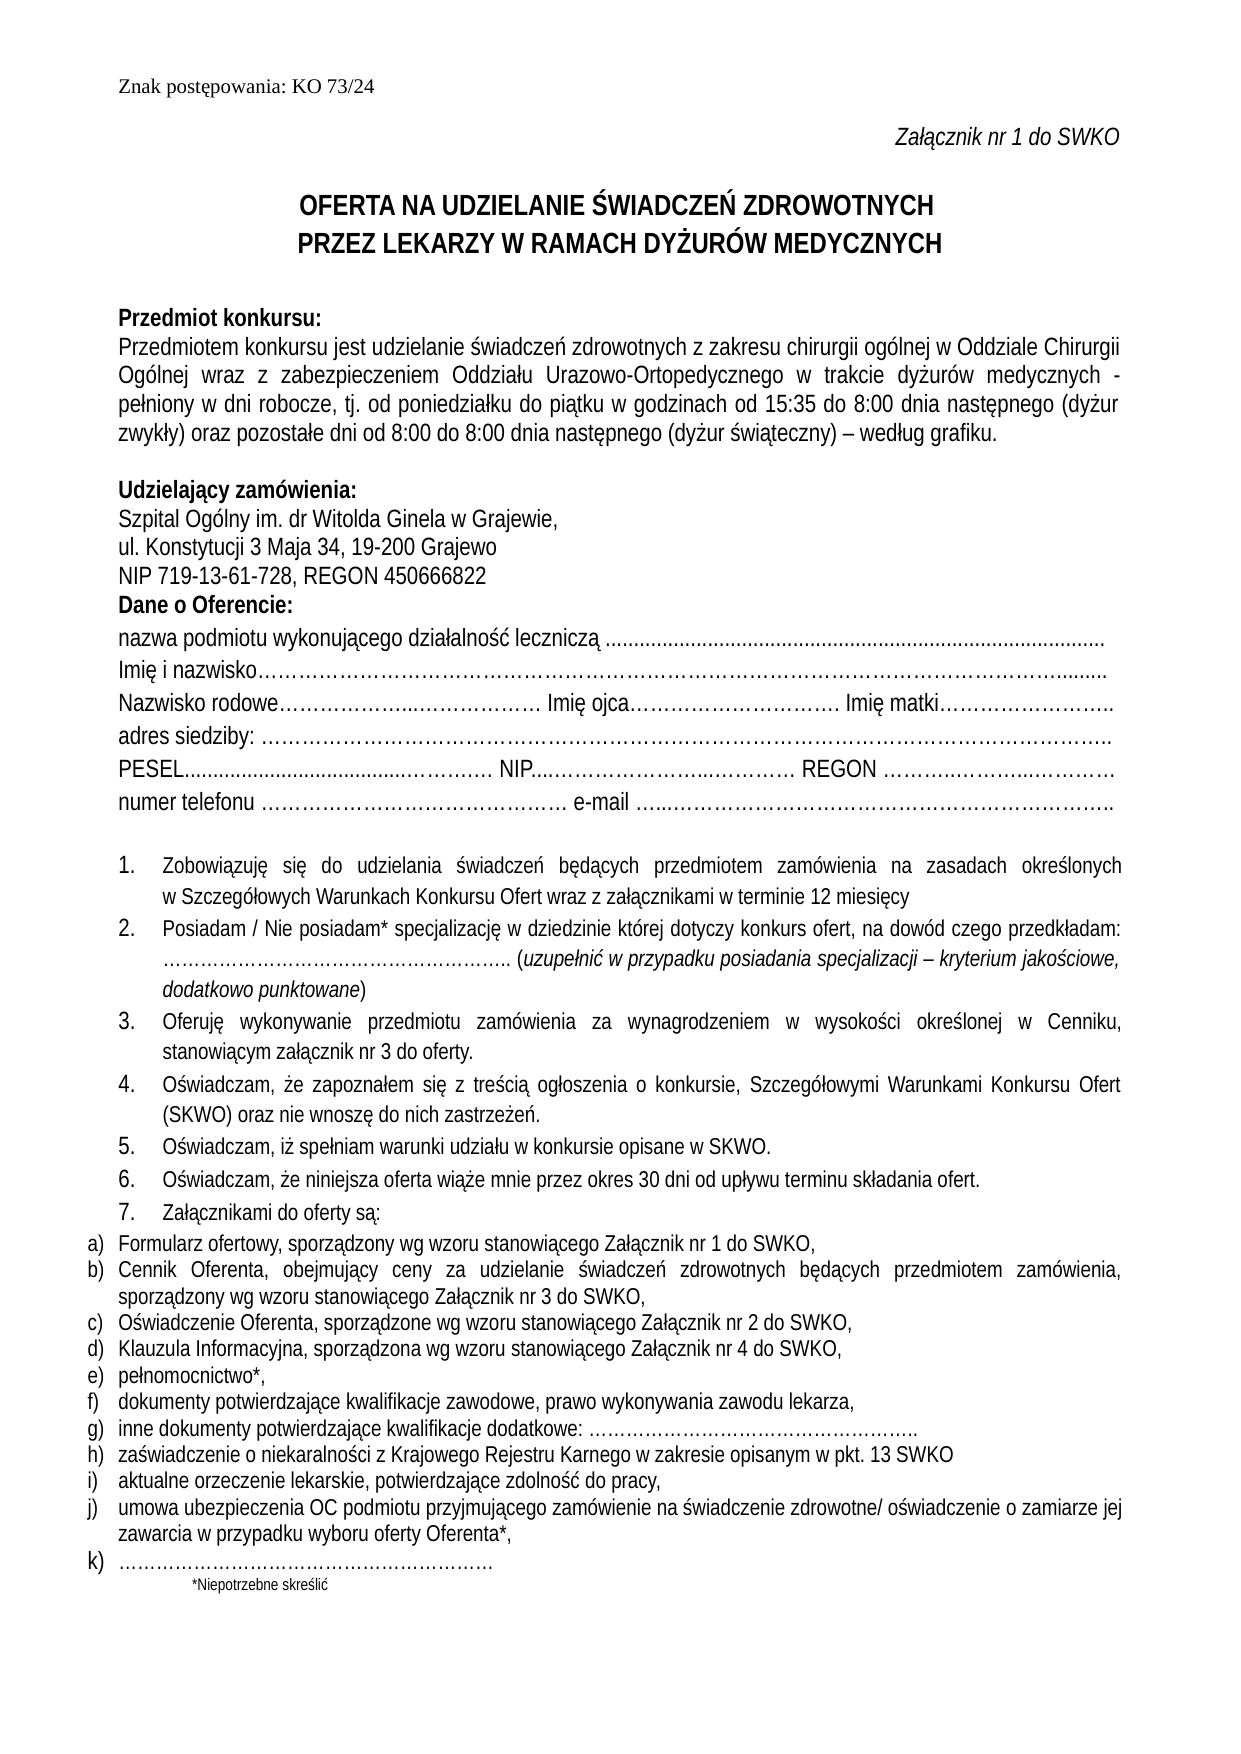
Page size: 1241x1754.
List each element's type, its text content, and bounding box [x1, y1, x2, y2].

list Zobowiązuję się do udzielania świadczeń będących przedmiotem zamówienia na zasadach określonych w Szczegółowych Warunkach Konkursu Ofert wraz z załącznikami w terminie 12 miesięcy [118, 850, 1122, 909]
list Oświadczam, że zapoznałem się z treścią ogłoszenia o konkursie, Szczegółowymi Warunkami Konkursu Ofert (SKWO) oraz nie wnoszę do nich zastrzeżeń. [118, 1068, 1122, 1127]
text Udzielający zamówienia: [118, 475, 1122, 504]
list aktualne orzeczenie lekarskie, potwierdzające zdolność do pracy, [87, 1467, 1122, 1493]
list Oferuję wykonywanie przedmiotu zamówienia za wynagrodzeniem w wysokości określonej w Cenniku, stanowiącym załącznik nr 3 do oferty. [118, 1006, 1122, 1065]
list zaświadczenie o niekaralności z Krajowego Rejestru Karnego w zakresie opisanym w pkt. 13 SWKO [87, 1441, 1122, 1467]
list pełnomocnictwo*, [87, 1362, 1122, 1388]
text PESEL.......................................……….… NIP....…………………...………… REGON ………..………...………… [118, 754, 1122, 783]
text PRZEZ LEKARZY W RAMACH DYŻURÓW MEDYCZNYCH [118, 226, 1122, 260]
list Klauzula Informacyjna, sporządzona wg wzoru stanowiącego Załącznik nr 4 do SWKO, [87, 1335, 1122, 1362]
list dokumenty potwierdzające kwalifikacje zawodowe, prawo wykonywania zawodu lekarza, [87, 1388, 1122, 1414]
text Imię i nazwisko………………………………………………………………………………………………………......... [118, 655, 1122, 684]
text adres siedziby: …………………………………………………………………………………………………………….. [118, 721, 1122, 750]
text Nazwisko rodowe………………...……………… Imię ojca…………………………. Imię matki…………………….. [118, 688, 1122, 717]
list umowa ubezpieczenia OC podmiotu przyjmującego zamówienie na świadczenie zdrowotne/ oświadczenie o zamiarze jej zawarcia w przypadku wyboru oferty Oferenta*, [87, 1493, 1122, 1546]
list Oświadczam, że niniejsza oferta wiąże mnie przez okres 30 dni od upływu terminu składania ofert. [118, 1164, 1122, 1193]
text OFERTA NA UDZIELANIE ŚWIADCZEŃ ZDROWOTNYCH [118, 188, 1122, 221]
list Posiadam / Nie posiadam* specjalizację w dziedzinie której dotyczy konkurs ofert, na dowód czego przedkładam: ……………………………………………….. (uzupełnić w przypadku posiadania specjalizacji – kryterium jakościowe, dodatkowo punktowane) [118, 913, 1122, 1002]
text NIP 719-13-61-728, REGON 450666822 [118, 561, 1122, 589]
subtitle Przedmiot konkursu: [118, 303, 1122, 332]
text numer telefonu ……………………………………… e-mail …...……………………………………………………….. [118, 787, 1122, 816]
text Przedmiotem konkursu jest udzielanie świadczeń zdrowotnych z zakresu chirurgii ogólnej w Oddziale Chirurgii Ogólnej wraz z zabezpieczeniem Oddziału Urazowo-Ortopedycznego w trakcie dyżurów medycznych - pełniony w dni robocze, tj. od poniedziałku do piątku w godzinach od 15:35 do 8:00 dnia następnego (dyżur zwykły) oraz pozostałe dni od 8:00 do 8:00 dnia następnego (dyżur świąteczny) – według grafiku. [118, 332, 1122, 446]
text Szpital Ogólny im. dr Witolda Ginela w Grajewie, [118, 504, 1122, 532]
list Oświadczenie Oferenta, sporządzone wg wzoru stanowiącego Załącznik nr 2 do SWKO, [87, 1309, 1122, 1335]
list inne dokumenty potwierdzające kwalifikacje dodatkowe: …………………………………………….. [87, 1414, 1122, 1441]
list Formularz ofertowy, sporządzony wg wzoru stanowiącego Załącznik nr 1 do SWKO, [87, 1230, 1122, 1256]
list Cennik Oferenta, obejmujący ceny za udzielanie świadczeń zdrowotnych będących przedmiotem zamówienia, sporządzony wg wzoru stanowiącego Załącznik nr 3 do SWKO, [87, 1256, 1122, 1309]
list Oświadczam, iż spełniam warunki udziału w konkursie opisane w SKWO. [118, 1131, 1122, 1160]
text Dane o Oferencie: [118, 589, 1122, 618]
list Załącznikami do oferty są: [118, 1197, 1122, 1226]
text Załącznik nr 1 do SWKO [118, 122, 1122, 151]
text nazwa podmiotu wykonującego działalność leczniczą ........................................................................................ [118, 622, 1122, 651]
list …………………………………………………… [87, 1546, 1122, 1575]
text ul. Konstytucji 3 Maja 34, 19-200 Grajewo [118, 532, 1122, 561]
text *Niepotrzebne skreślić [192, 1575, 1122, 1594]
